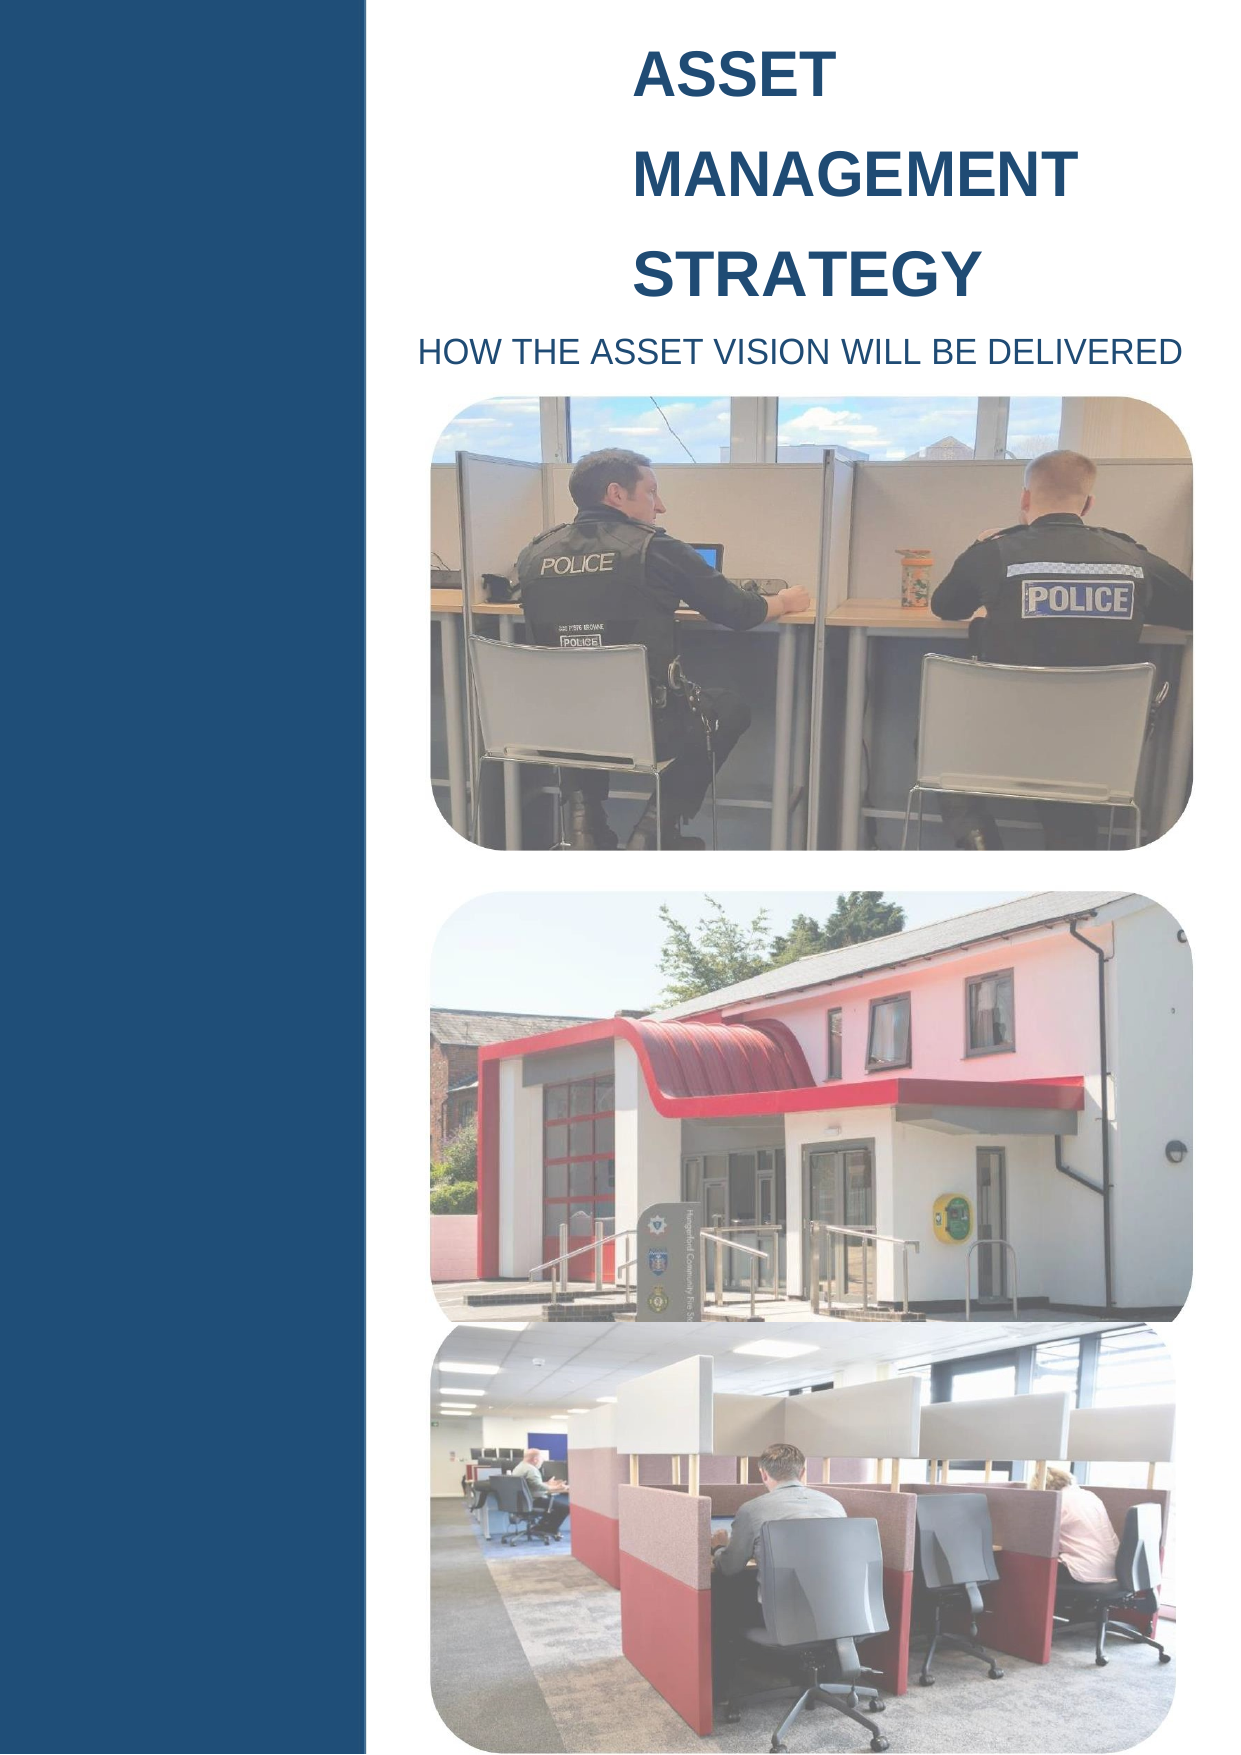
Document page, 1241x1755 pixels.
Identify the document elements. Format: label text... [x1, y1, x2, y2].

subtitle ASSET MANAGEMENT STRATEGY [632, 36, 1205, 311]
text HOW THE ASSET VISION WILL BE DELIVERED [417, 337, 1205, 371]
